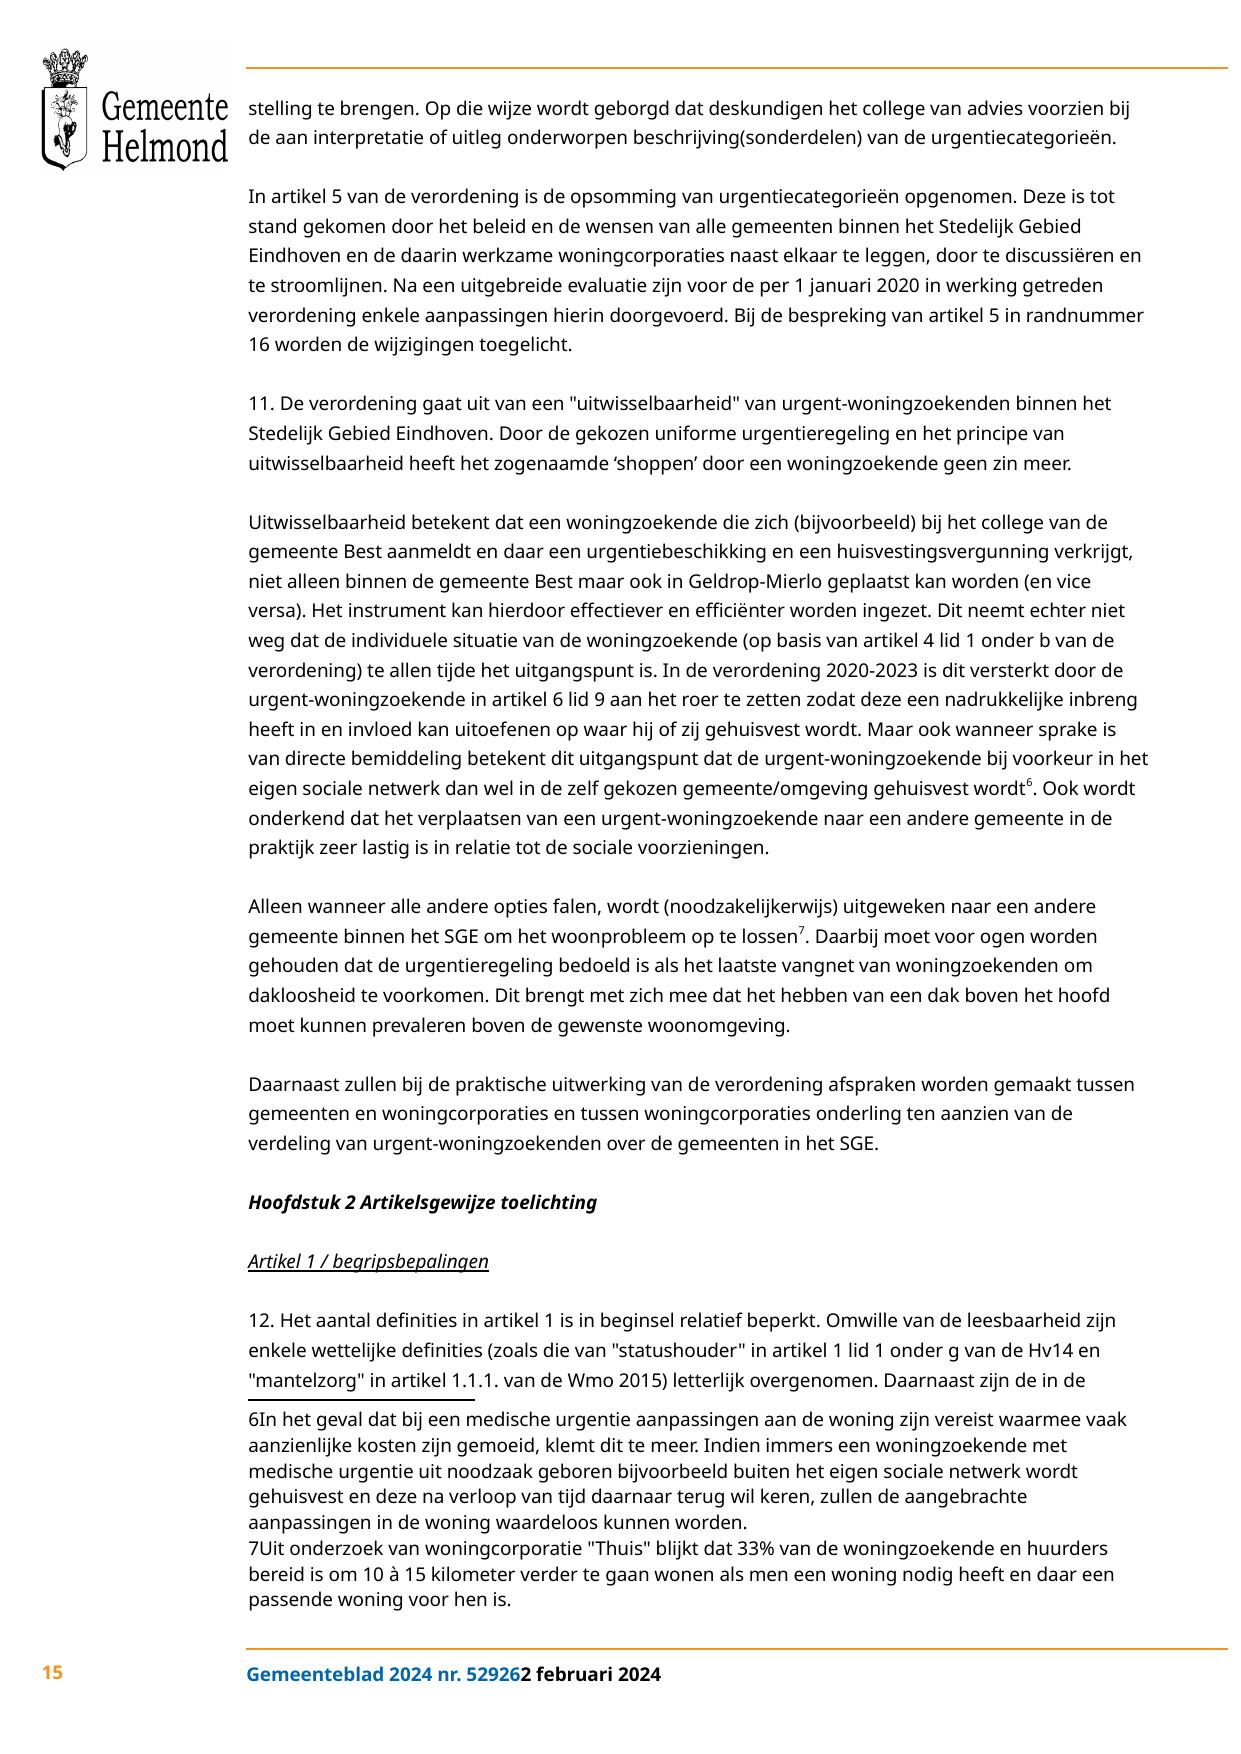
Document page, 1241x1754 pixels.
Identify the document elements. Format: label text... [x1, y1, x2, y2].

text 12. Het aantal definities in artikel 1 is in beginsel relatief beperkt. Omwille van de leesbaarheid zijn enkele wettelijke definities (zoals die van "statushouder" in artikel 1 lid 1 onder g van de Hv14 en "mantelzorg" in artikel 1.1.1. van de Wmo 2015) letterlijk overgenomen. Daarnaast zijn de in de [248, 1308, 1152, 1393]
text Uitwisselbaarheid betekent dat een woningzoekende die zich (bijvoorbeeld) bij het college van de gemeente Best aanmeldt en daar een urgentiebeschikking en een huisvestingsvergunning verkrijgt, niet alleen binnen de gemeente Best maar ook in Geldrop-Mierlo geplaatst kan worden (en vice versa). Het instrument kan hierdoor effectiever en efficiënter worden ingezet. Dit neemt echter niet weg dat de individuele situatie van de woningzoekende (op basis van artikel 4 lid 1 onder b van de verordening) te allen tijde het uitgangspunt is. In de verordening 2020-2023 is dit versterkt door de urgent-woningzoekende in artikel 6 lid 9 aan het roer te zetten zodat deze een nadrukkelijke inbreng heeft in en invloed kan uitoefenen op waar hij of zij gehuisvest wordt. Maar ook wanneer sprake is van directe bemiddeling betekent dit uitgangspunt dat de urgent-woningzoekende bij voorkeur in het eigen sociale netwerk dan wel in de zelf gekozen gemeente/omgeving gehuisvest wordt. Ook wordt onderkend dat het verplaatsen van een urgent-woningzoekende naar een andere gemeente in de praktijk zeer lastig is in relatie tot de sociale voorzieningen. [248, 509, 1152, 860]
text In het geval dat bij een medische urgentie aanpassingen aan de woning zijn vereist waarmee vaak aanzienlijke kosten zijn gemoeid, klemt dit te meer. Indien immers een woningzoekende met medische urgentie uit noodzaak geboren bijvoorbeeld buiten het eigen sociale netwerk wordt gehuisvest en deze na verloop van tijd daarnaar terug wil keren, zullen de aangebrachte aanpassingen in de woning waardeloos kunnen worden. [248, 1406, 1152, 1535]
text Hoofdstuk 2 Artikelsgewijze toelichting [248, 1189, 1152, 1215]
text Uit onderzoek van woningcorporatie "Thuis" blijkt dat 33% van de woningzoekende en huurders bereid is om 10 à 15 kilometer verder te gaan wonen als men een woning nodig heeft en daar een passende woning voor hen is. [248, 1535, 1152, 1612]
text Alleen wanneer alle andere opties falen, wordt (noodzakelijkerwijs) uitgeweken naar een andere gemeente binnen het SGE om het woonprobleem op te lossen. Daarbij moet voor ogen worden gehouden dat de urgentieregeling bedoeld is als het laatste vangnet van woningzoekenden om dakloosheid te voorkomen. Dit brengt met zich mee dat het hebben van een dak boven het hoofd moet kunnen prevaleren boven de gewenste woonomgeving. [248, 893, 1152, 1038]
text In artikel 5 van de verordening is de opsomming van urgentiecategorieën opgenomen. Deze is tot stand gekomen door het beleid en de wensen van alle gemeenten binnen het Stedelijk Gebied Eindhoven en de daarin werkzame woningcorporaties naast elkaar te leggen, door te discussiëren en te stroomlijnen. Na een uitgebreide evaluatie zijn voor de per 1 januari 2020 in werking getreden verordening enkele aanpassingen hierin doorgevoerd. Bij de bespreking van artikel 5 in randnummer 16 worden de wijzigingen toegelicht. [248, 183, 1152, 357]
text Artikel 1 / begripsbepalingen [248, 1248, 1152, 1274]
text stelling te brengen. Op die wijze wordt geborgd dat deskundigen het college van advies voorzien bij de aan interpretatie of uitleg onderworpen beschrijving(sonderdelen) van de urgentiecategorieën. [248, 95, 1152, 150]
text 11. De verordening gaat uit van een "uitwisselbaarheid" van urgent-woningzoekenden binnen het Stedelijk Gebied Eindhoven. Door de gekozen uniforme urgentieregeling en het principe van uitwisselbaarheid heeft het zogenaamde ‘shoppen’ door een woningzoekende geen zin meer. [248, 391, 1152, 476]
text Daarnaast zullen bij de praktische uitwerking van de verordening afspraken worden gemaakt tussen gemeenten en woningcorporaties en tussen woningcorporaties onderling ten aanzien van de verdeling van urgent-woningzoekenden over de gemeenten in het SGE. [248, 1071, 1152, 1156]
picture [41, 47, 231, 172]
